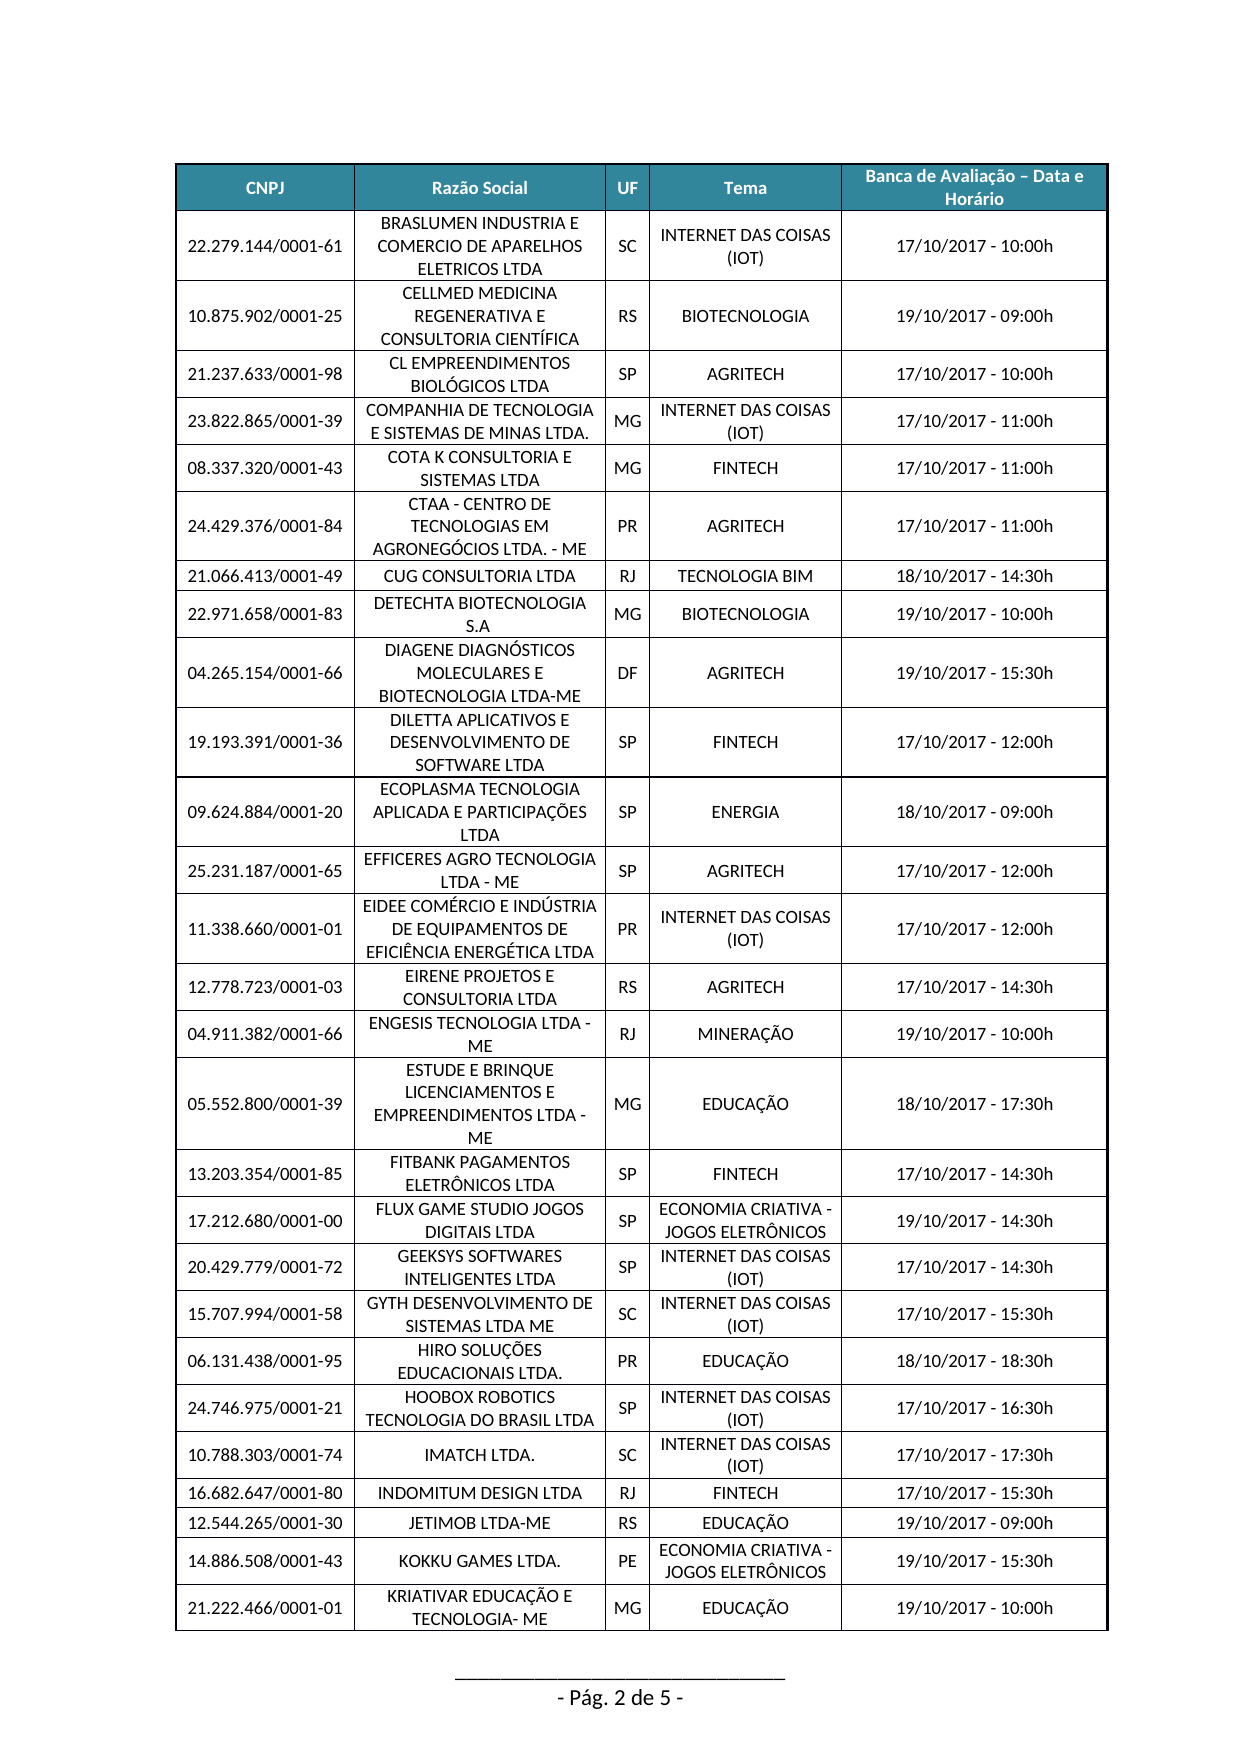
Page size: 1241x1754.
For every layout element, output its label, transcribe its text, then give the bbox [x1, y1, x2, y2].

table_cell GEEKSYS SOFTWARES INTELIGENTES LTDA [355, 1244, 605, 1290]
table_cell EDUCAÇÃO [650, 1508, 841, 1537]
table_cell FITBANK PAGAMENTOS ELETRÔNICOS LTDA [355, 1150, 605, 1196]
table_cell MG [606, 445, 649, 491]
table_cell 21.222.466/0001-01 [177, 1585, 354, 1630]
table_cell CUG CONSULTORIA LTDA [355, 561, 605, 590]
table_cell ENERGIA [650, 778, 841, 846]
table_cell BIOTECNOLOGIA [650, 591, 841, 637]
table_cell IMATCH LTDA. [355, 1432, 605, 1477]
table_header Razão Social [355, 165, 605, 210]
table_header UF [606, 165, 649, 210]
table_cell 17/10/2017 - 11:00h [842, 492, 1106, 560]
table_cell 19/10/2017 - 10:00h [842, 1011, 1106, 1057]
table_header CNPJ [177, 165, 354, 210]
table_cell EIDEE COMÉRCIO E INDÚSTRIA DE EQUIPAMENTOS DE EFICIÊNCIA ENERGÉTICA LTDA [355, 894, 605, 963]
table_header Tema [650, 165, 841, 210]
table_cell PR [606, 1338, 649, 1384]
table_cell 20.429.779/0001-72 [177, 1244, 354, 1290]
table_cell INTERNET DAS COISAS (IOT) [650, 211, 841, 280]
table_cell 18/10/2017 - 17:30h [842, 1058, 1106, 1149]
table_cell EDUCAÇÃO [650, 1058, 841, 1149]
table_cell FINTECH [650, 445, 841, 491]
table_cell 25.231.187/0001-65 [177, 847, 354, 893]
table_cell GYTH DESENVOLVIMENTO DE SISTEMAS LTDA ME [355, 1291, 605, 1337]
table_cell 17/10/2017 - 17:30h [842, 1432, 1106, 1477]
table_cell 17/10/2017 - 12:00h [842, 708, 1106, 776]
table_cell BRASLUMEN INDUSTRIA E COMERCIO DE APARELHOS ELETRICOS LTDA [355, 211, 605, 280]
table_cell HIRO SOLUÇÕES EDUCACIONAIS LTDA. [355, 1338, 605, 1384]
table_cell SP [606, 1150, 649, 1196]
table_cell AGRITECH [650, 847, 841, 893]
table_cell PE [606, 1538, 649, 1583]
table_cell 10.875.902/0001-25 [177, 281, 354, 350]
table_cell ECONOMIA CRIATIVA - JOGOS ELETRÔNICOS [650, 1538, 841, 1583]
table_cell SC [606, 211, 649, 280]
table_cell TECNOLOGIA BIM [650, 561, 841, 590]
table_cell 21.237.633/0001-98 [177, 351, 354, 397]
table_cell INTERNET DAS COISAS (IOT) [650, 1291, 841, 1337]
table_cell PR [606, 894, 649, 963]
table_cell MINERAÇÃO [650, 1011, 841, 1057]
table_cell 19/10/2017 - 09:00h [842, 1508, 1106, 1537]
table_cell AGRITECH [650, 638, 841, 707]
table_cell EDUCAÇÃO [650, 1585, 841, 1630]
table_cell 04.911.382/0001-66 [177, 1011, 354, 1057]
table_cell JETIMOB LTDA-ME [355, 1508, 605, 1537]
table_cell 22.279.144/0001-61 [177, 211, 354, 280]
table_cell MG [606, 398, 649, 444]
table_cell FINTECH [650, 708, 841, 776]
table_cell FINTECH [650, 1479, 841, 1507]
table_cell DF [606, 638, 649, 707]
table_cell RS [606, 1508, 649, 1537]
table_cell INTERNET DAS COISAS (IOT) [650, 398, 841, 444]
table_cell ESTUDE E BRINQUE LICENCIAMENTOS E EMPREENDIMENTOS LTDA - ME [355, 1058, 605, 1149]
table_cell 05.552.800/0001-39 [177, 1058, 354, 1149]
table_cell MG [606, 591, 649, 637]
table_cell SC [606, 1432, 649, 1477]
table_cell 08.337.320/0001-43 [177, 445, 354, 491]
table_cell COMPANHIA DE TECNOLOGIA E SISTEMAS DE MINAS LTDA. [355, 398, 605, 444]
table_cell 17/10/2017 - 10:00h [842, 351, 1106, 397]
table_cell DILETTA APLICATIVOS E DESENVOLVIMENTO DE SOFTWARE LTDA [355, 708, 605, 776]
table_cell AGRITECH [650, 492, 841, 560]
table_cell SP [606, 1197, 649, 1243]
table_cell SP [606, 847, 649, 893]
table_cell COTA K CONSULTORIA E SISTEMAS LTDA [355, 445, 605, 491]
table_cell 19/10/2017 - 10:00h [842, 1585, 1106, 1630]
table_cell 09.624.884/0001-20 [177, 778, 354, 846]
table_cell 24.746.975/0001-21 [177, 1385, 354, 1431]
table_cell HOOBOX ROBOTICS TECNOLOGIA DO BRASIL LTDA [355, 1385, 605, 1431]
table_cell CTAA - CENTRO DE TECNOLOGIAS EM AGRONEGÓCIOS LTDA. - ME [355, 492, 605, 560]
table_cell FINTECH [650, 1150, 841, 1196]
table_cell SP [606, 778, 649, 846]
table_cell RJ [606, 561, 649, 590]
table_cell 12.778.723/0001-03 [177, 964, 354, 1010]
table_cell 17/10/2017 - 11:00h [842, 445, 1106, 491]
table_cell 17.212.680/0001-00 [177, 1197, 354, 1243]
table_cell 17/10/2017 - 11:00h [842, 398, 1106, 444]
table_cell 17/10/2017 - 10:00h [842, 211, 1106, 280]
table_cell 19/10/2017 - 10:00h [842, 591, 1106, 637]
table_cell CL EMPREENDIMENTOS BIOLÓGICOS LTDA [355, 351, 605, 397]
table_cell 17/10/2017 - 16:30h [842, 1385, 1106, 1431]
table_cell 19/10/2017 - 15:30h [842, 1538, 1106, 1583]
table_cell 10.788.303/0001-74 [177, 1432, 354, 1477]
table_cell 15.707.994/0001-58 [177, 1291, 354, 1337]
table_cell AGRITECH [650, 351, 841, 397]
table_cell 19.193.391/0001-36 [177, 708, 354, 776]
table_cell INTERNET DAS COISAS (IOT) [650, 1244, 841, 1290]
table_cell 18/10/2017 - 09:00h [842, 778, 1106, 846]
table_cell 16.682.647/0001-80 [177, 1479, 354, 1507]
table_cell 17/10/2017 - 12:00h [842, 847, 1106, 893]
table_cell 17/10/2017 - 14:30h [842, 964, 1106, 1010]
table_cell 22.971.658/0001-83 [177, 591, 354, 637]
table_cell 17/10/2017 - 14:30h [842, 1150, 1106, 1196]
table_cell SC [606, 1291, 649, 1337]
table_cell RS [606, 964, 649, 1010]
table_cell 18/10/2017 - 14:30h [842, 561, 1106, 590]
table_cell 17/10/2017 - 15:30h [842, 1291, 1106, 1337]
table_cell EIRENE PROJETOS E CONSULTORIA LTDA [355, 964, 605, 1010]
table_cell ECOPLASMA TECNOLOGIA APLICADA E PARTICIPAÇÕES LTDA [355, 778, 605, 846]
table_cell 17/10/2017 - 15:30h [842, 1479, 1106, 1507]
table_cell 23.822.865/0001-39 [177, 398, 354, 444]
table_cell 17/10/2017 - 14:30h [842, 1244, 1106, 1290]
table_cell 21.066.413/0001-49 [177, 561, 354, 590]
table_cell 11.338.660/0001-01 [177, 894, 354, 963]
table_cell 18/10/2017 - 18:30h [842, 1338, 1106, 1384]
table_cell ENGESIS TECNOLOGIA LTDA - ME [355, 1011, 605, 1057]
table_cell BIOTECNOLOGIA [650, 281, 841, 350]
table_cell EDUCAÇÃO [650, 1338, 841, 1384]
table_cell INTERNET DAS COISAS (IOT) [650, 1432, 841, 1477]
table_cell 12.544.265/0001-30 [177, 1508, 354, 1537]
table_cell 14.886.508/0001-43 [177, 1538, 354, 1583]
table_cell 13.203.354/0001-85 [177, 1150, 354, 1196]
table_cell CELLMED MEDICINA REGENERATIVA E CONSULTORIA CIENTÍFICA [355, 281, 605, 350]
table_cell KOKKU GAMES LTDA. [355, 1538, 605, 1583]
table_cell EFFICERES AGRO TECNOLOGIA LTDA - ME [355, 847, 605, 893]
table_cell 19/10/2017 - 15:30h [842, 638, 1106, 707]
table_cell SP [606, 1244, 649, 1290]
table_cell PR [606, 492, 649, 560]
table_cell ECONOMIA CRIATIVA - JOGOS ELETRÔNICOS [650, 1197, 841, 1243]
table_cell 19/10/2017 - 09:00h [842, 281, 1106, 350]
table_cell 19/10/2017 - 14:30h [842, 1197, 1106, 1243]
table_cell INTERNET DAS COISAS (IOT) [650, 1385, 841, 1431]
table_cell 24.429.376/0001-84 [177, 492, 354, 560]
table_cell MG [606, 1585, 649, 1630]
table_cell DETECHTA BIOTECNOLOGIA S.A [355, 591, 605, 637]
table_cell 06.131.438/0001-95 [177, 1338, 354, 1384]
table_cell KRIATIVAR EDUCAÇÃO E TECNOLOGIA- ME [355, 1585, 605, 1630]
table_cell MG [606, 1058, 649, 1149]
table_cell RJ [606, 1479, 649, 1507]
table_cell RS [606, 281, 649, 350]
table_cell INTERNET DAS COISAS (IOT) [650, 894, 841, 963]
table_cell 17/10/2017 - 12:00h [842, 894, 1106, 963]
table_header Banca de Avaliação – Data e Horário [842, 165, 1106, 210]
table_cell SP [606, 351, 649, 397]
table_cell SP [606, 1385, 649, 1431]
table_cell 04.265.154/0001-66 [177, 638, 354, 707]
table_cell FLUX GAME STUDIO JOGOS DIGITAIS LTDA [355, 1197, 605, 1243]
table_cell SP [606, 708, 649, 776]
table_cell RJ [606, 1011, 649, 1057]
table_cell INDOMITUM DESIGN LTDA [355, 1479, 605, 1507]
table_cell AGRITECH [650, 964, 841, 1010]
table_cell DIAGENE DIAGNÓSTICOS MOLECULARES E BIOTECNOLOGIA LTDA-ME [355, 638, 605, 707]
